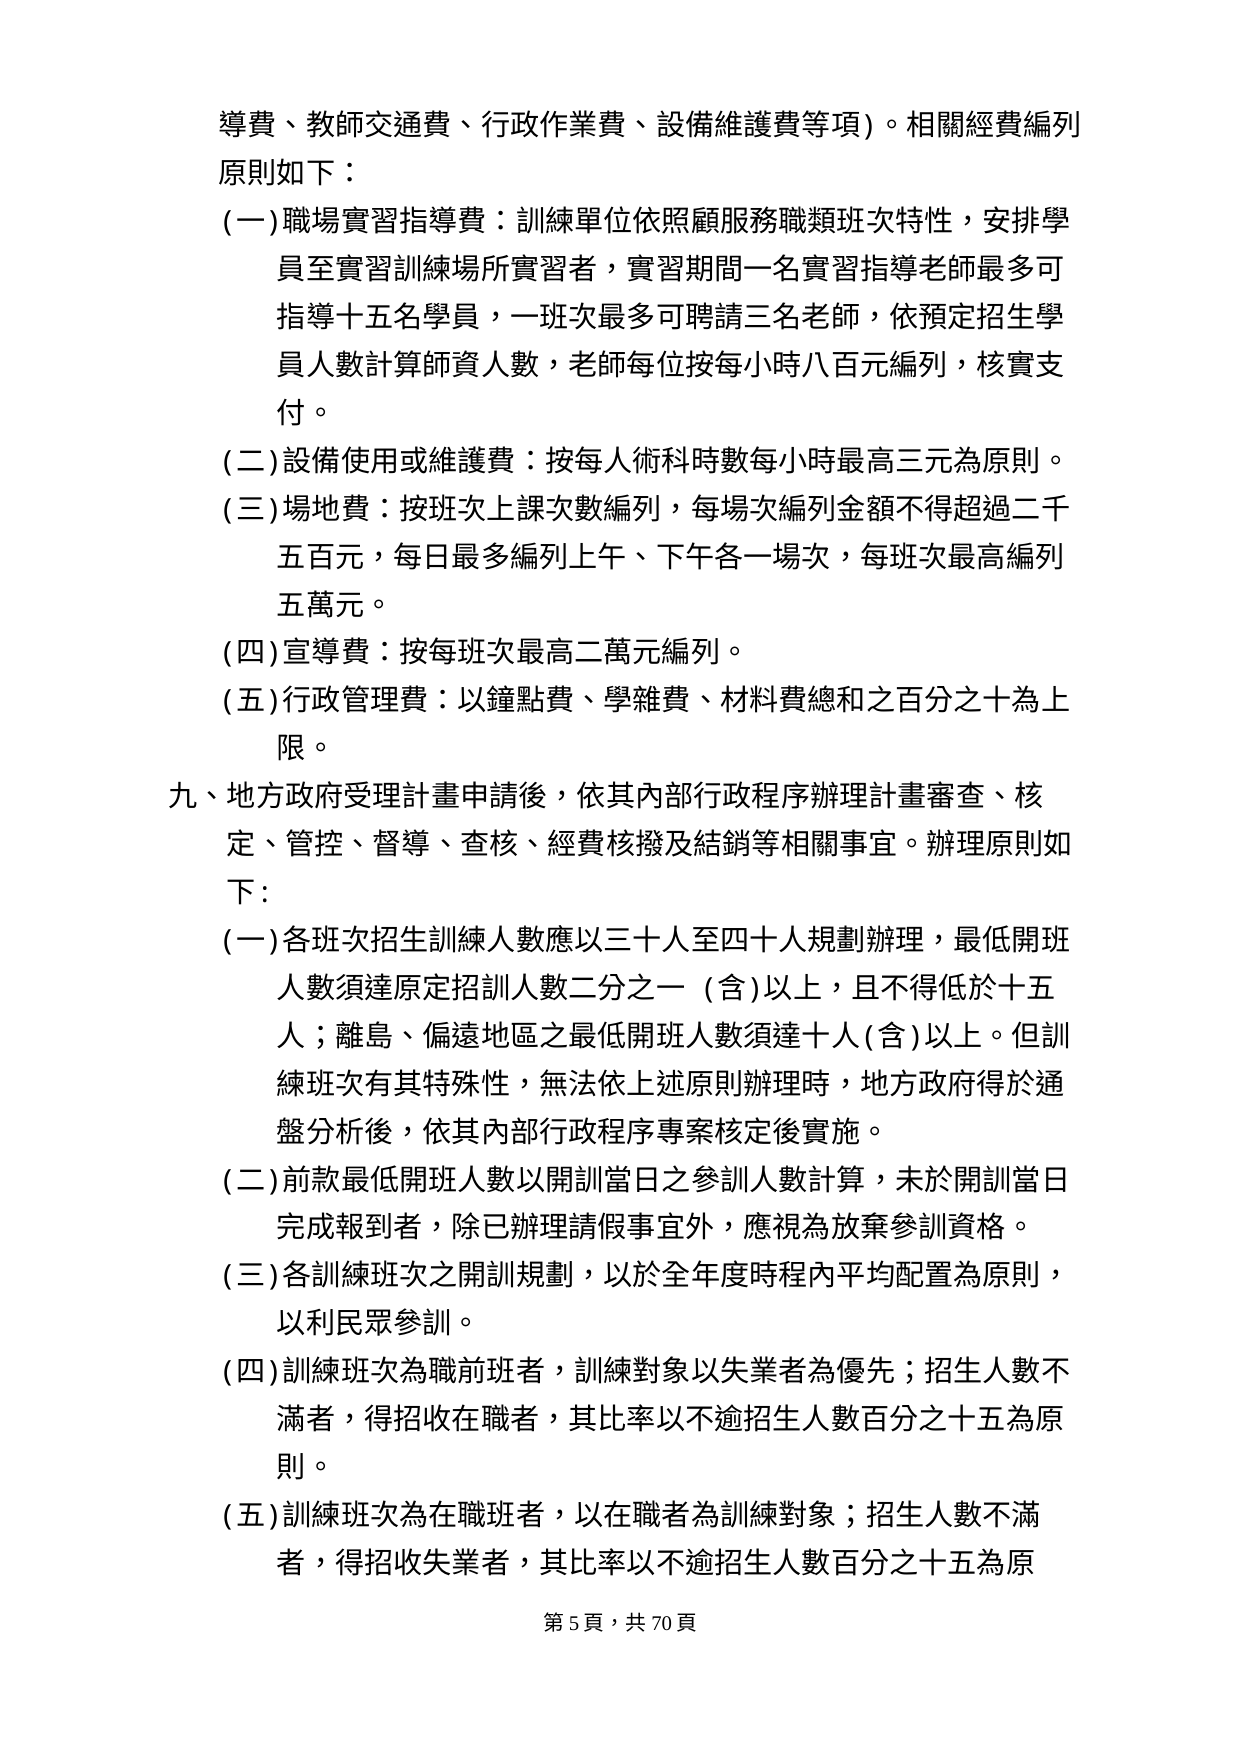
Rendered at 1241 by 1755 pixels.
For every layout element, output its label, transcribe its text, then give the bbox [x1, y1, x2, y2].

table_cell 九、地方政府受理計畫申請後，依其內部行政程序辦理計畫審查、核定、管控、督導、查核、經費核撥及結銷等相關事宜。辦理原則如下: (一)各班次招生訓練人數應以三十人至四十人規劃辦理，最低開班人數須達原定招訓人數二分之一 (含)以上，且不得低於十五人；離島、偏遠地區之最低開班人數須達十人(含)以上。但訓練班次有其特殊性，無法依上述原則辦理時，地方政府得於通盤分析後，依其內部行政程序專案核定後實施。 (二)前款最低開班人數以開訓當日之參訓人數計算，未於開訓當日完成報到者，除已辦理請假事宜外，應視為放棄參訓資格。 (三)各訓練班次之開訓規劃，以於全年度時程內平均配置為原則，以利民眾參訓。 (四)訓練班次為職前班者，訓練對象以失業者為優先；招生人數不滿者，得招收在職者，其比率以不逾招生人數百分之十五為原則。 (五)訓練班次為在職班者，以在職者為訓練對象；招生人數不滿者，得招收失業者，其比率以不逾招生人數百分之十五為原 [165, 768, 1096, 1583]
table_cell 導費、教師交通費、行政作業費、設備維護費等項)。相關經費編列原則如下： (一)職場實習指導費：訓練單位依照顧服務職類班次特性，安排學員至實習訓練場所實習者，實習期間一名實習指導老師最多可指導十五名學員，一班次最多可聘請三名老師，依預定招生學員人數計算師資人數，老師每位按每小時八百元編列，核實支付。 (二)設備使用或維護費：按每人術科時數每小時最高三元為原則。 (三)場地費：按班次上課次數編列，每場次編列金額不得超過二千五百元，每日最多編列上午、下午各一場次，每班次最高編列五萬元。 (四)宣導費：按每班次最高二萬元編列。 (五)行政管理費：以鐘點費、學雜費、材料費總和之百分之十為上限。 [165, 98, 1096, 768]
